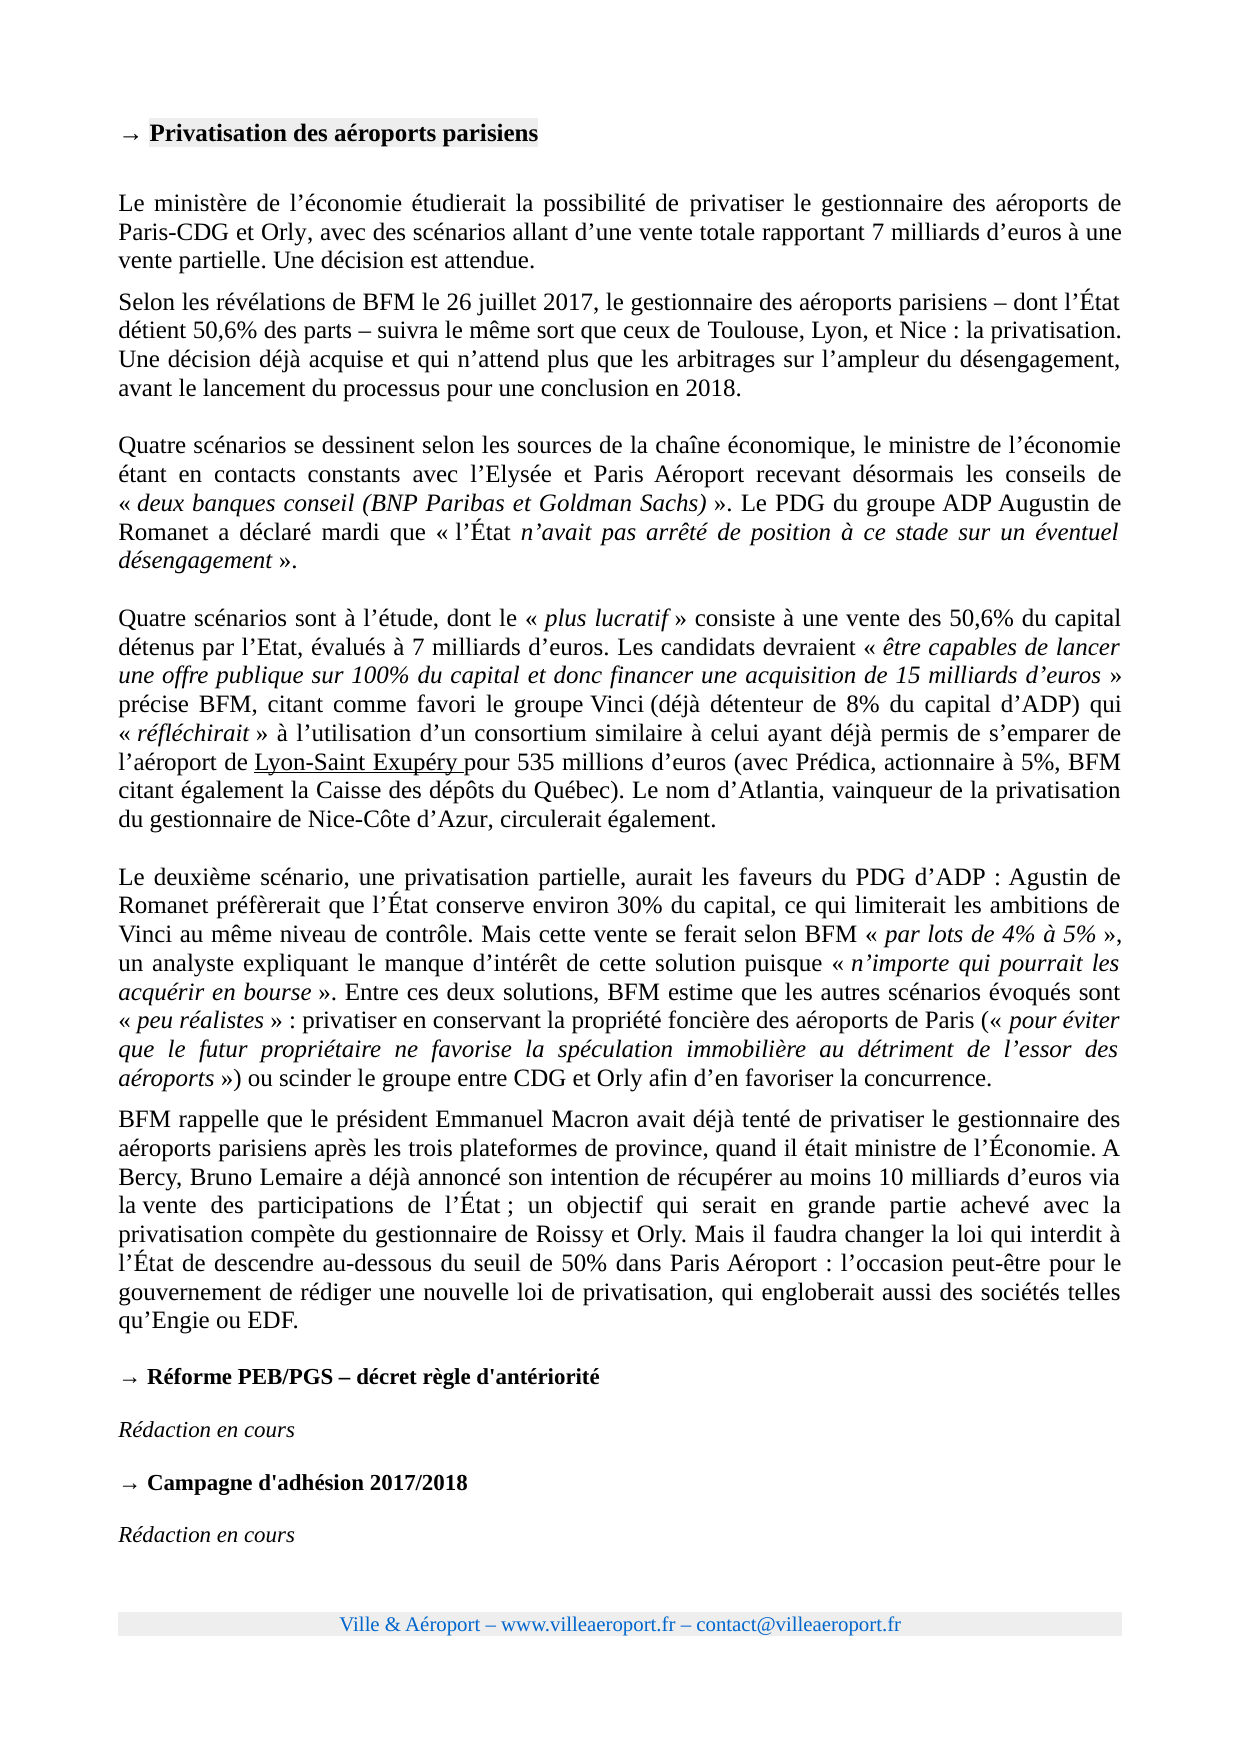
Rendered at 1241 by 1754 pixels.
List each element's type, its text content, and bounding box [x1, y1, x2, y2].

text → Privatisation des aéroports parisiens [118, 118, 1122, 147]
text Quatre scénarios sont à l’étude, dont le « plus lucratif » consiste à une vente des 50,6% du capital détenus par l’Etat, évalués à 7 milliards d’euros. Les candidats devraient « être capables de lancer une offre publique sur 100% du capital et donc financer une acquisition de 15 milliards d’euros » précise BFM, citant comme favori le groupe Vinci (déjà détenteur de 8% du capital d’ADP) qui « réfléchirait » à l’utilisation d’un consortium similaire à celui ayant déjà permis de s’emparer de l’aéroport de Lyon-Saint Exupéry pour 535 millions d’euros (avec Prédica, actionnaire à 5%, BFM citant également la Caisse des dépôts du Québec). Le nom d’Atlantia, vainqueur de la privatisation du gestionnaire de Nice-Côte d’Azur, circulerait également. [118, 603, 1122, 833]
text Rédaction en cours [118, 1521, 1122, 1548]
text Selon les révélations de BFM le 26 juillet 2017, le gestionnaire des aéroports parisiens – dont l’État détient 50,6% des parts – suivra le même sort que ceux de Toulouse, Lyon, et Nice : la privatisation. Une décision déjà acquise et qui n’attend plus que les arbitrages sur l’ampleur du désengagement, avant le lancement du processus pour une conclusion en 2018. [118, 287, 1122, 402]
text → Réforme PEB/PGS – décret règle d'antériorité [118, 1363, 1122, 1389]
text Quatre scénarios se dessinent selon les sources de la chaîne économique, le ministre de l’économie étant en contacts constants avec l’Elysée et Paris Aéroport recevant désormais les conseils de « deux banques conseil (BNP Paribas et Goldman Sachs) ». Le PDG du groupe ADP Augustin de Romanet a déclaré mardi que « l’État n’avait pas arrêté de position à ce stade sur un éventuel désengagement ». [118, 431, 1122, 574]
text Le ministère de l’économie étudierait la possibilité de privatiser le gestionnaire des aéroports de Paris-CDG et Orly, avec des scénarios allant d’une vente totale rapportant 7 milliards d’euros à une vente partielle. Une décision est attendue. [118, 188, 1122, 274]
text Le deuxième scénario, une privatisation partielle, aurait les faveurs du PDG d’ADP : Agustin de Romanet préfèrerait que l’État conserve environ 30% du capital, ce qui limiterait les ambitions de Vinci au même niveau de contrôle. Mais cette vente se ferait selon BFM « par lots de 4% à 5% », un analyste expliquant le manque d’intérêt de cette solution puisque « n’importe qui pourrait les acquérir en bourse ». Entre ces deux solutions, BFM estime que les autres scénarios évoqués sont « peu réalistes » : privatiser en conservant la propriété foncière des aéroports de Paris (« pour éviter que le futur propriétaire ne favorise la spéculation immobilière au détriment de l’essor des aéroports ») ou scinder le groupe entre CDG et Orly afin d’en favoriser la concurrence. [118, 862, 1122, 1092]
text → Campagne d'adhésion 2017/2018 [118, 1468, 1122, 1495]
text BFM rappelle que le président Emmanuel Macron avait déjà tenté de privatiser le gestionnaire des aéroports parisiens après les trois plateformes de province, quand il était ministre de l’Économie. A Bercy, Bruno Lemaire a déjà annoncé son intention de récupérer au moins 10 milliards d’euros via la vente des participations de l’État ; un objectif qui serait en grande partie achevé avec la privatisation compète du gestionnaire de Roissy et Orly. Mais il faudra changer la loi qui interdit à l’État de descendre au-dessous du seuil de 50% dans Paris Aéroport : l’occasion peut-être pour le gouvernement de rédiger une nouvelle loi de privatisation, qui engloberait aussi des sociétés telles qu’Engie ou EDF. [118, 1104, 1122, 1334]
text Rédaction en cours [118, 1416, 1122, 1442]
